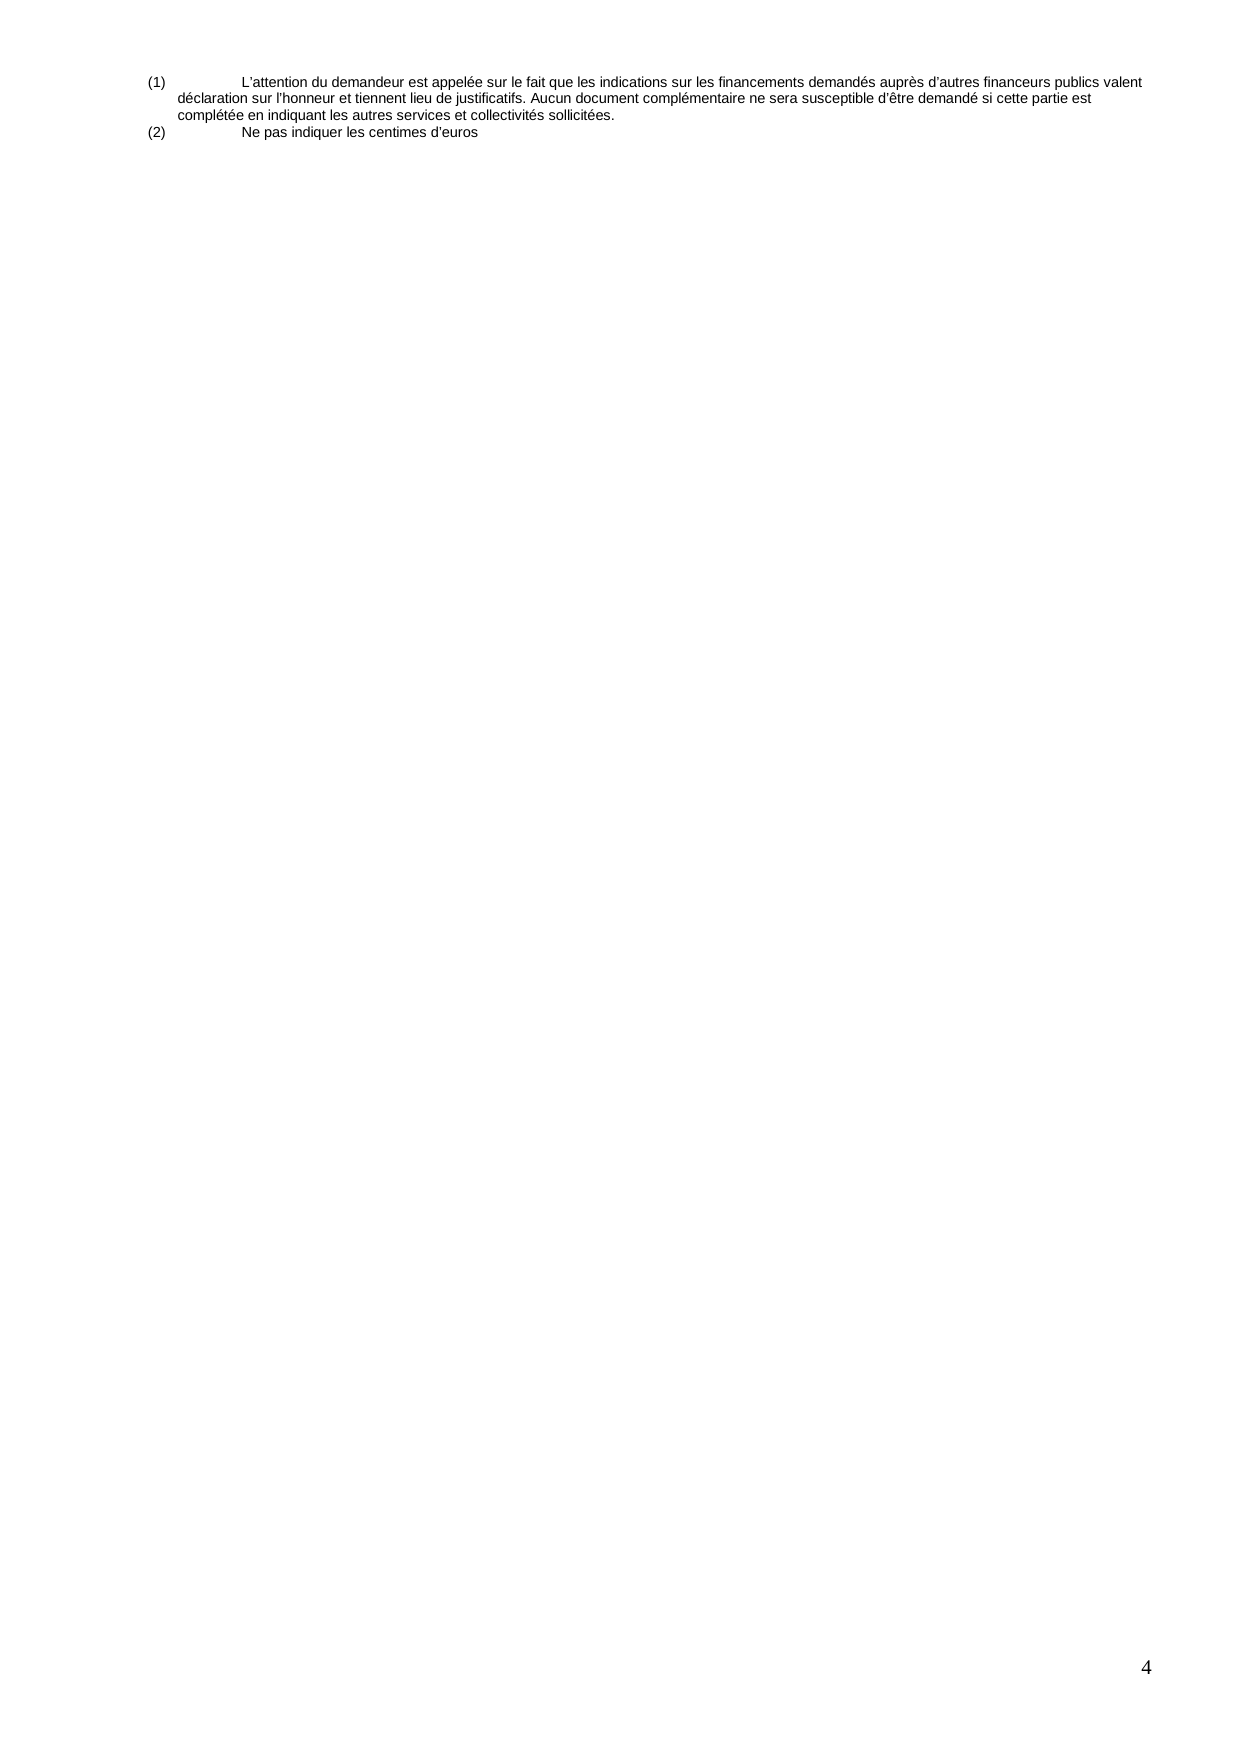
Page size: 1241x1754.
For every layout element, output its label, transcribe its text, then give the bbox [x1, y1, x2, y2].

list L’attention du demandeur est appelée sur le fait que les indications sur les financements demandés auprès d’autres financeurs publics valent déclaration sur l’honneur et tiennent lieu de justificatifs. Aucun document complémentaire ne sera susceptible d’être demandé si cette partie est complétée en indiquant les autres services et collectivités sollicitées. [148, 74, 1152, 123]
list Ne pas indiquer les centimes d’euros [148, 123, 1152, 140]
